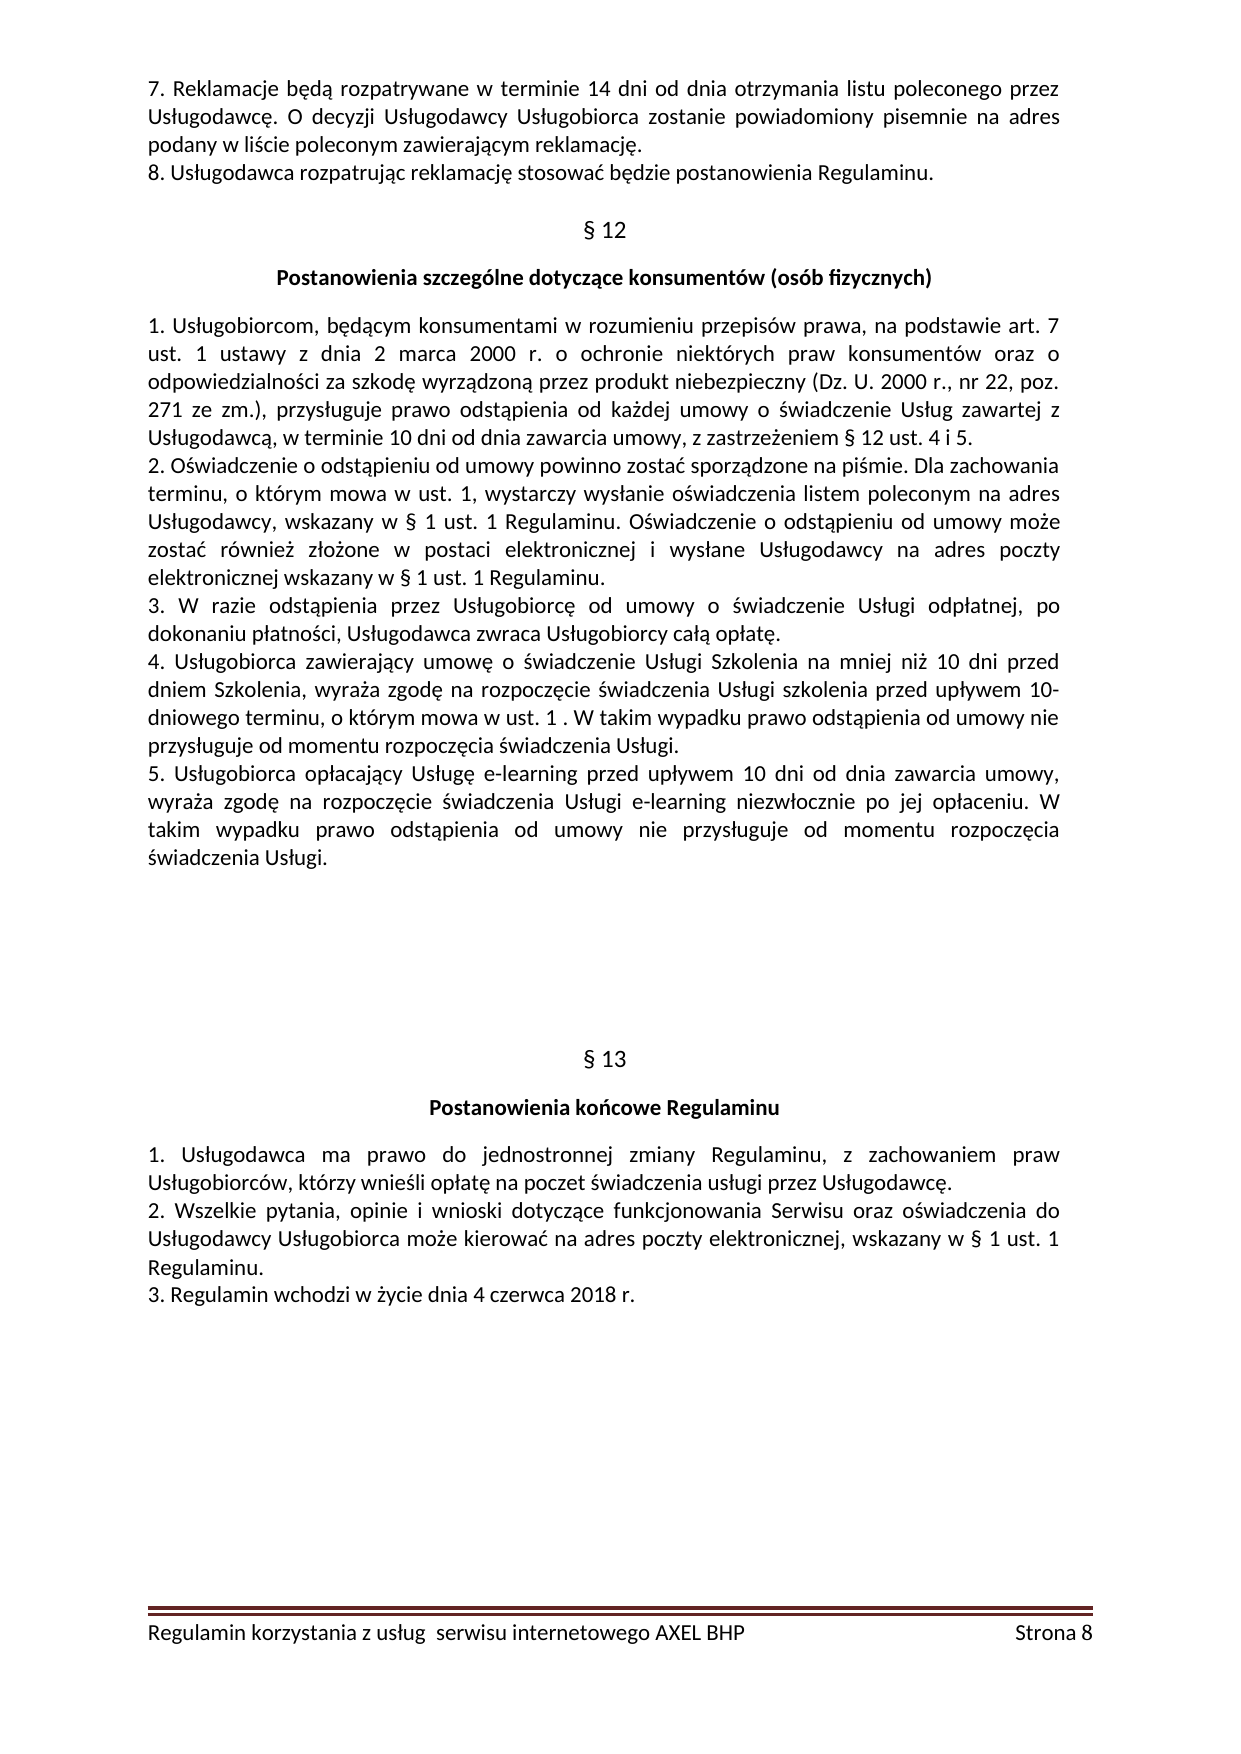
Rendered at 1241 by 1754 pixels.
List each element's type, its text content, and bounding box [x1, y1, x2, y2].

text 4. Usługobiorca zawierający umowę o świadczenie Usługi Szkolenia na mniej niż 10 dni przed dniem Szkolenia, wyraża zgodę na rozpoczęcie świadczenia Usługi szkolenia przed upływem 10-dniowego terminu, o którym mowa w ust. 1 . W takim wypadku prawo odstąpienia od umowy nie przysługuje od momentu rozpoczęcia świadczenia Usługi. [148, 647, 1061, 759]
text 1. Usługodawca ma prawo do jednostronnej zmiany Regulaminu, z zachowaniem praw Usługobiorców, którzy wnieśli opłatę na poczet świadczenia usługi przez Usługodawcę. [148, 1141, 1061, 1197]
text 3. Regulamin wchodzi w życie dnia 4 czerwca 2018 r. [148, 1281, 1061, 1309]
text § 13 [148, 1044, 1061, 1074]
text 3. W razie odstąpienia przez Usługobiorcę od umowy o świadczenie Usługi odpłatnej, po dokonaniu płatności, Usługodawca zwraca Usługobiorcy całą opłatę. [148, 591, 1061, 647]
text 5. Usługobiorca opłacający Usługę e-learning przed upływem 10 dni od dnia zawarcia umowy, wyraża zgodę na rozpoczęcie świadczenia Usługi e-learning niezwłocznie po jej opłaceniu. W takim wypadku prawo odstąpienia od umowy nie przysługuje od momentu rozpoczęcia świadczenia Usługi. [148, 759, 1061, 871]
text 2. Oświadczenie o odstąpieniu od umowy powinno zostać sporządzone na piśmie. Dla zachowania terminu, o którym mowa w ust. 1, wystarczy wysłanie oświadczenia listem poleconym na adres Usługodawcy, wskazany w § 1 ust. 1 Regulaminu. Oświadczenie o odstąpieniu od umowy może zostać również złożone w postaci elektronicznej i wysłane Usługodawcy na adres poczty elektronicznej wskazany w § 1 ust. 1 Regulaminu. [148, 451, 1061, 591]
text 8. Usługodawca rozpatrując reklamację stosować będzie postanowienia Regulaminu. [148, 158, 1061, 186]
text Postanowienia końcowe Regulaminu [148, 1093, 1061, 1121]
text § 12 [148, 214, 1061, 244]
text 7. Reklamacje będą rozpatrywane w terminie 14 dni od dnia otrzymania listu poleconego przez Usługodawcę. O decyzji Usługodawcy Usługobiorca zostanie powiadomiony pisemnie na adres podany w liście poleconym zawierającym reklamację. [148, 74, 1061, 158]
text Postanowienia szczególne dotyczące konsumentów (osób fizycznych) [148, 263, 1061, 292]
text 1. Usługobiorcom, będącym konsumentami w rozumieniu przepisów prawa, na podstawie art. 7 ust. 1 ustawy z dnia 2 marca 2000 r. o ochronie niektórych praw konsumentów oraz o odpowiedzialności za szkodę wyrządzoną przez produkt niebezpieczny (Dz. U. 2000 r., nr 22, poz. 271 ze zm.), przysługuje prawo odstąpienia od każdej umowy o świadczenie Usług zawartej z Usługodawcą, w terminie 10 dni od dnia zawarcia umowy, z zastrzeżeniem § 12 ust. 4 i 5. [148, 311, 1061, 451]
text 2. Wszelkie pytania, opinie i wnioski dotyczące funkcjonowania Serwisu oraz oświadczenia do Usługodawcy Usługobiorca może kierować na adres poczty elektronicznej, wskazany w § 1 ust. 1 Regulaminu. [148, 1197, 1061, 1281]
